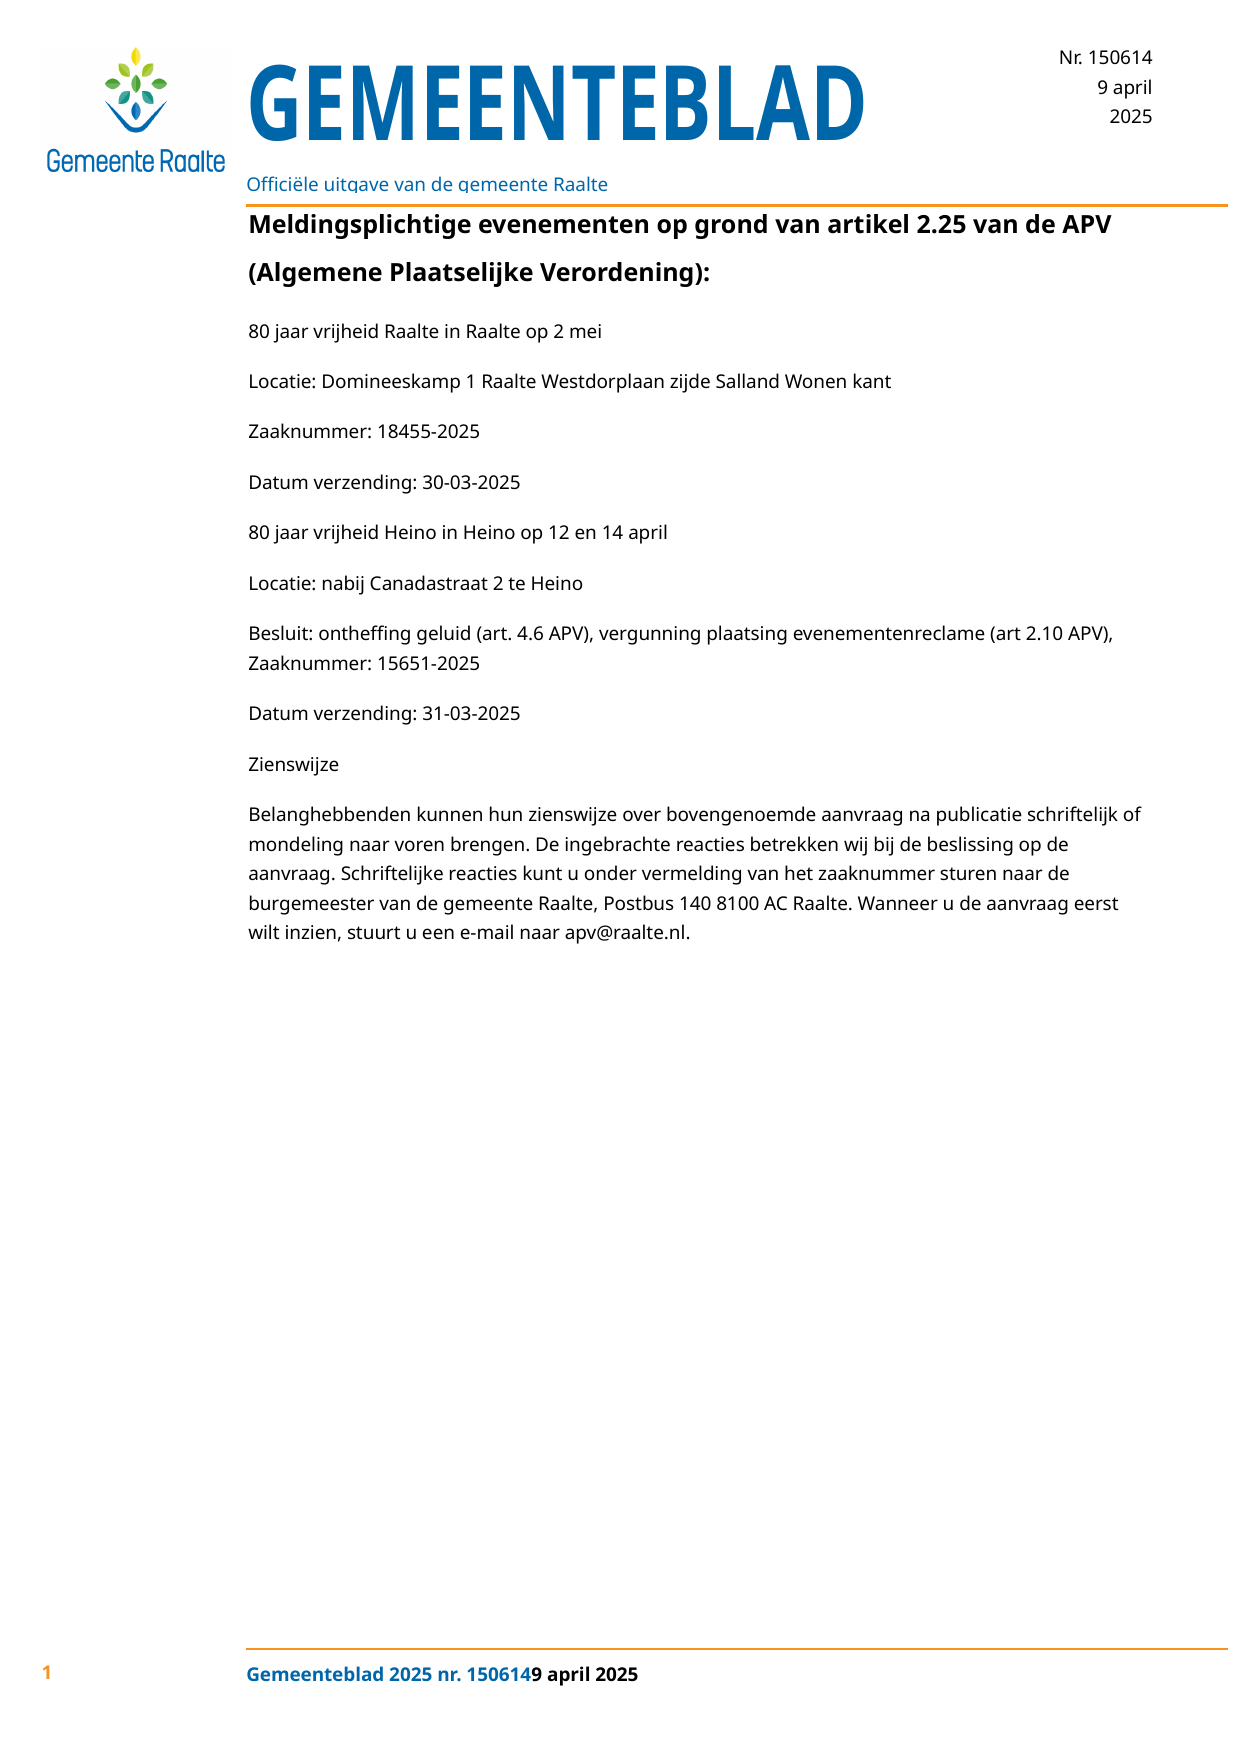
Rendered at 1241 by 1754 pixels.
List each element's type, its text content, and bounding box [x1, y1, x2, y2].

text Datum verzending: 31-03-2025 [248, 700, 1152, 726]
text 80 jaar vrijheid Raalte in Raalte op 2 mei [248, 318, 1152, 344]
picture [41, 47, 231, 172]
text Zienswijze [248, 751, 1152, 777]
text Locatie: Domineeskamp 1 Raalte Westdorplaan zijde Salland Wonen kant [248, 368, 1152, 394]
text Datum verzending: 30-03-2025 [248, 469, 1152, 495]
text Besluit: ontheffing geluid (art. 4.6 APV), vergunning plaatsing evenementenreclame (art 2.10 APV), Zaaknummer: 15651-2025 [248, 620, 1152, 676]
text 80 jaar vrijheid Heino in Heino op 12 en 14 april [248, 519, 1152, 545]
text Locatie: nabij Canadastraat 2 te Heino [248, 570, 1152, 596]
text Zaaknummer: 18455-2025 [248, 419, 1152, 444]
text Belanghebbenden kunnen hun zienswijze over bovengenoemde aanvraag na publicatie schriftelijk of mondeling naar voren brengen. De ingebrachte reacties betrekken wij bij de beslissing op de aanvraag. Schriftelijke reacties kunt u onder vermelding van het zaaknummer sturen naar de burgemeester van de gemeente Raalte, Postbus 140 8100 AC Raalte. Wanneer u de aanvraag eerst wilt inzien, stuurt u een e-mail naar apv@raalte.nl. [248, 801, 1152, 945]
text Meldingsplichtige evenementen op grond van artikel 2.25 van de APV (Algemene Plaatselijke Verordening): [248, 207, 1152, 288]
